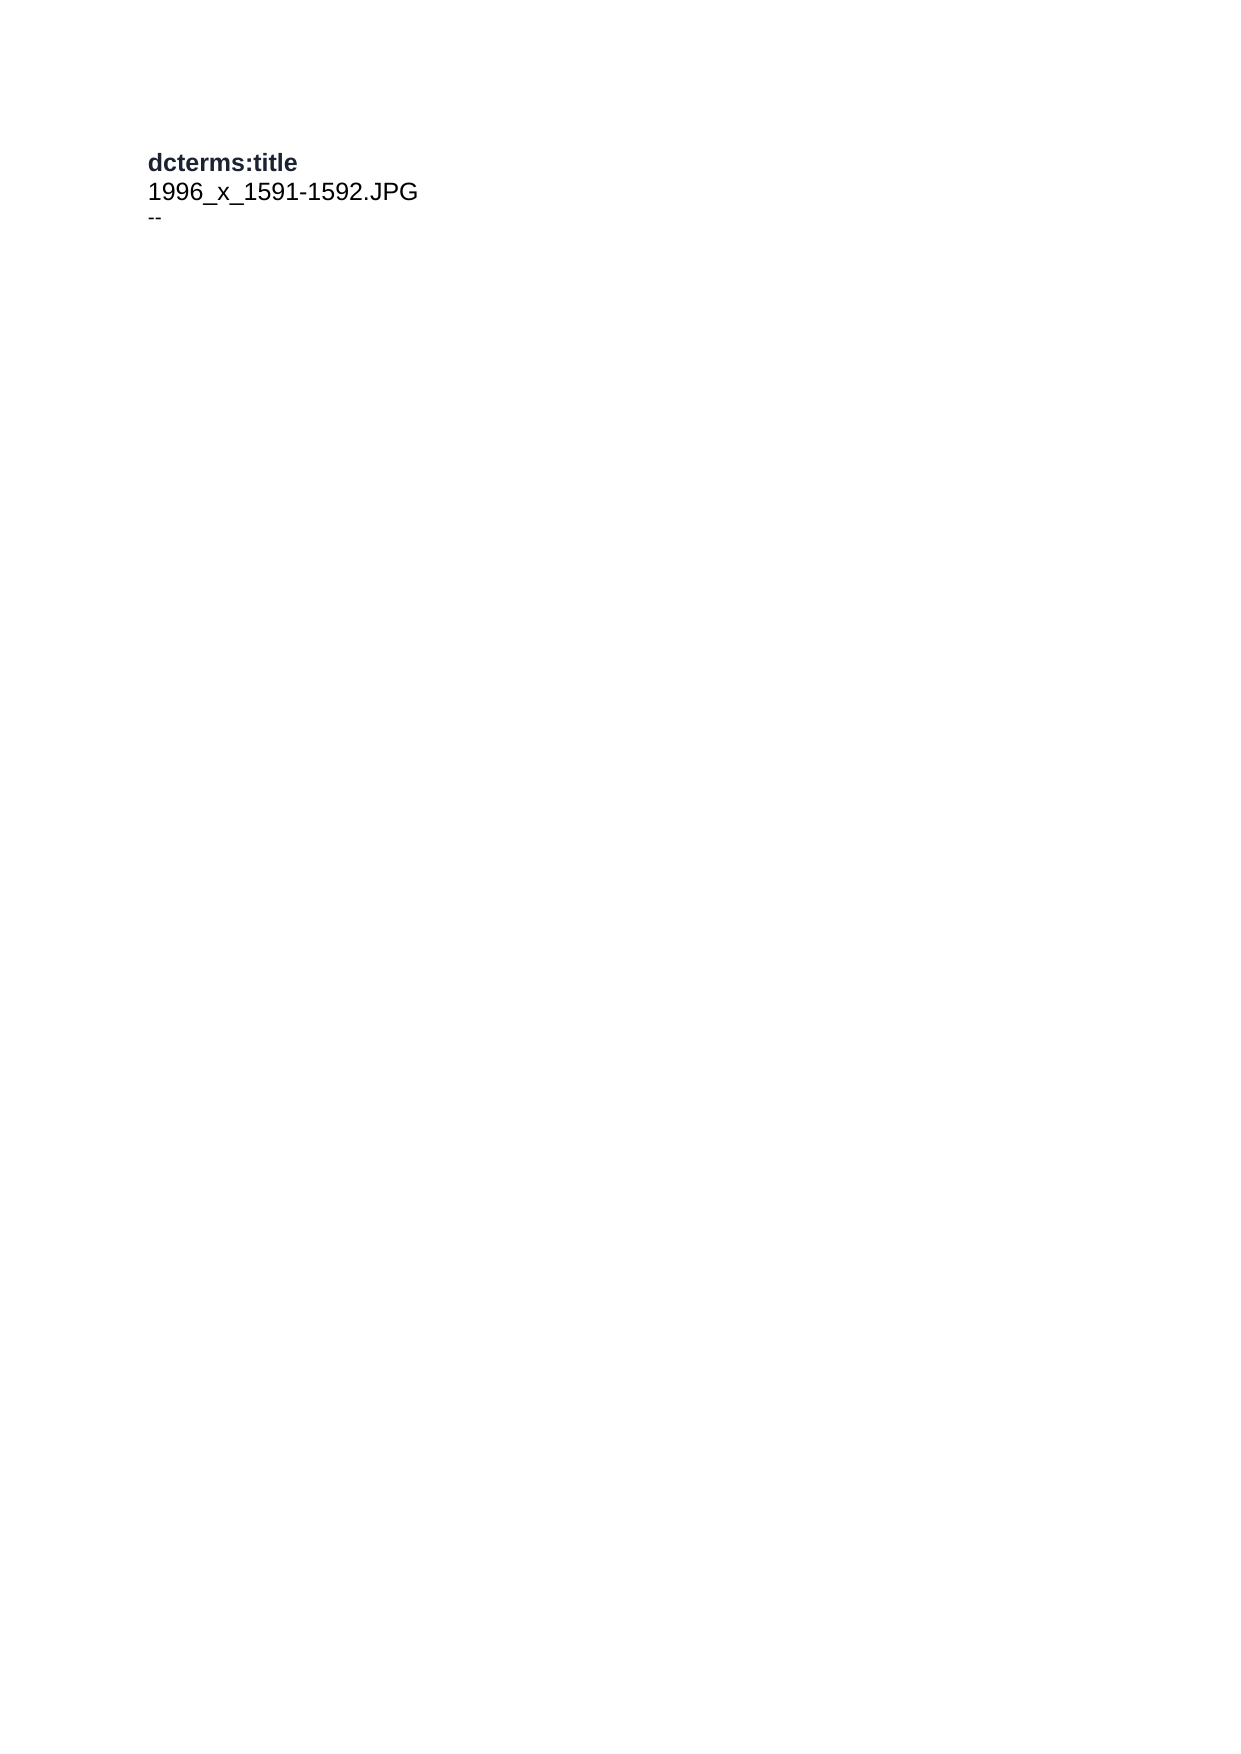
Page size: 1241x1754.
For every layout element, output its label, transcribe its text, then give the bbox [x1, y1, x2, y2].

text dcterms:title [148, 148, 1092, 176]
text 1996_x_1591-1592.JPG [148, 176, 1092, 205]
text -- [148, 205, 1092, 229]
